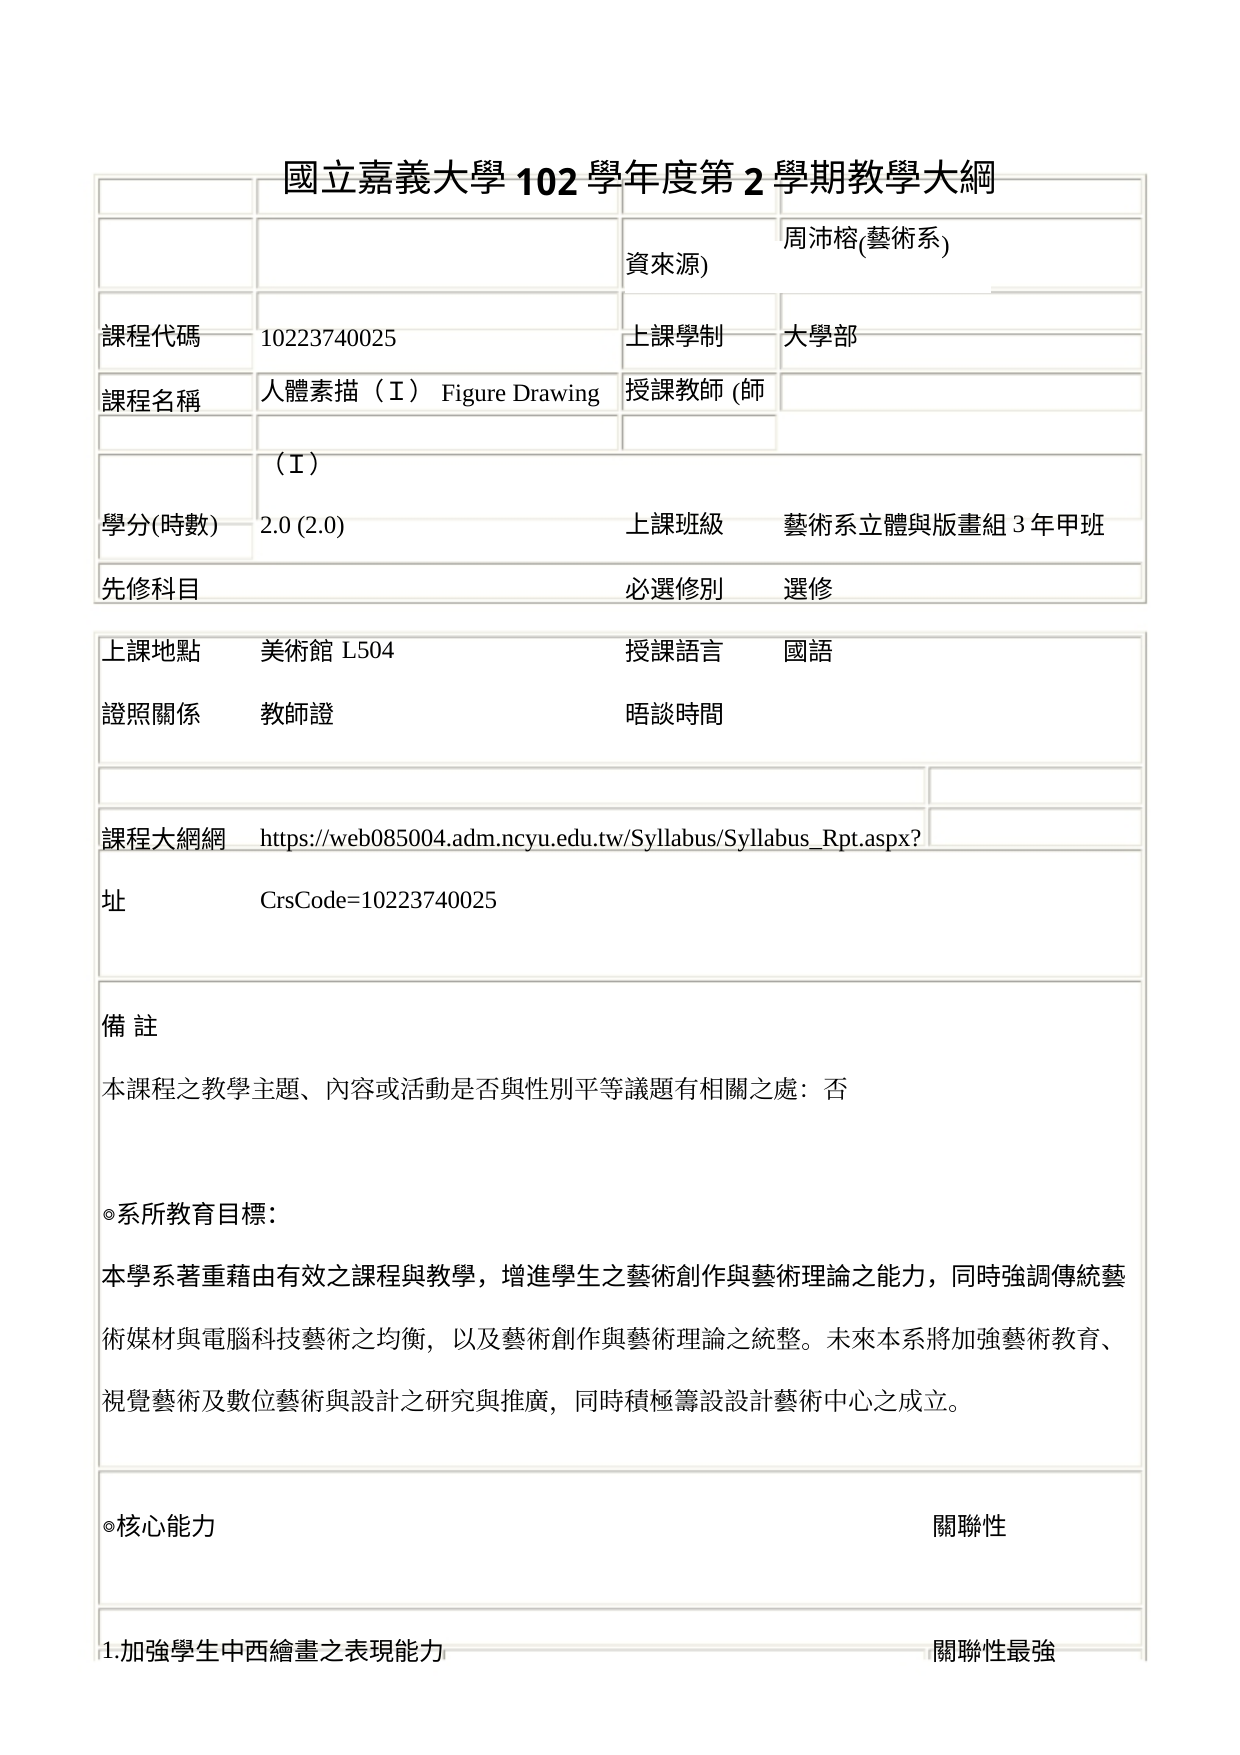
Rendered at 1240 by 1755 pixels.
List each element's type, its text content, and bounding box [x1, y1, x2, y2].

text 國立嘉義大學102學年度第2學期教學大綱 [625, 282, 991, 293]
text 資來源) 周沛榕(藝術系) [625, 241, 991, 282]
